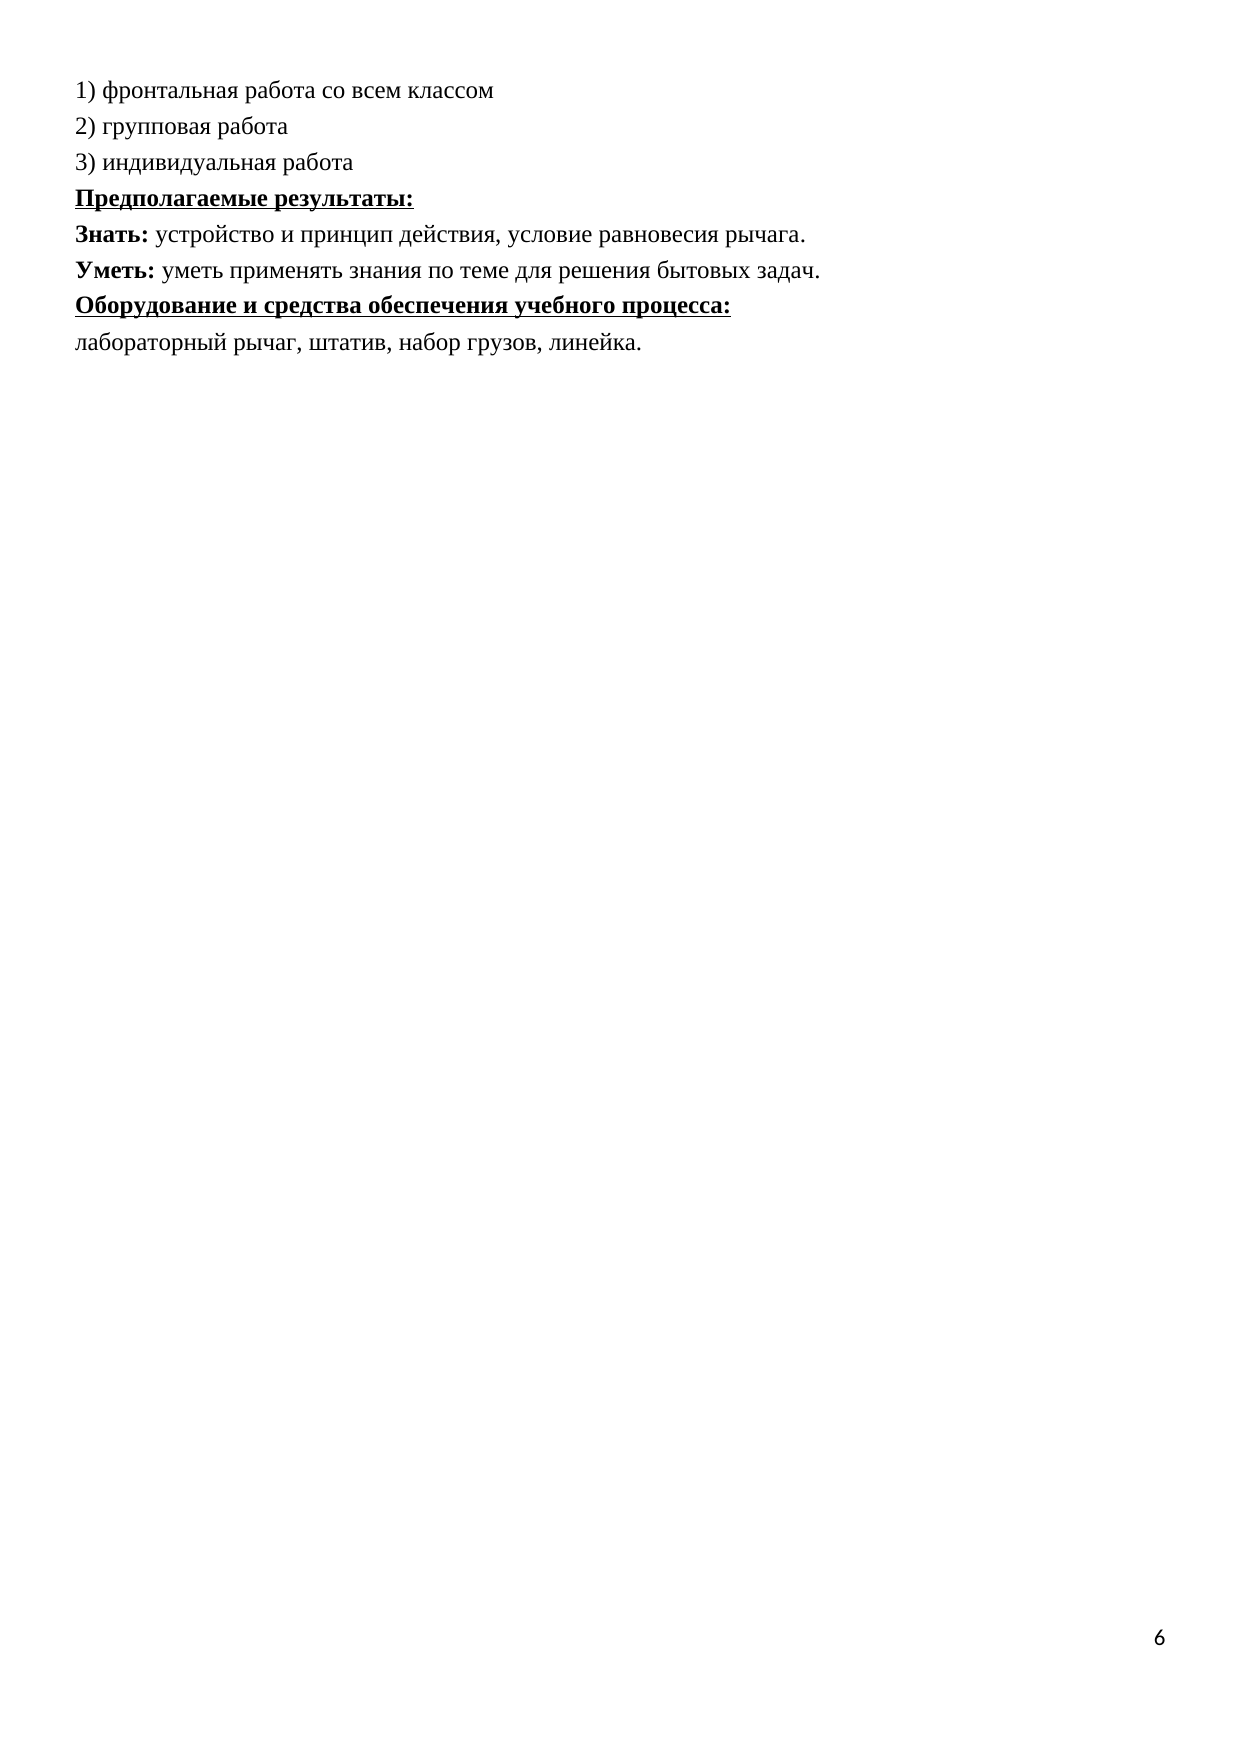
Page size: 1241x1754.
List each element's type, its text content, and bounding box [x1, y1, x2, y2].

text Предполагаемые результаты: [75, 183, 1165, 212]
text 1) фронтальная работа со всем классом [75, 75, 1165, 104]
text Уметь: уметь применять знания по теме для решения бытовых задач. [75, 255, 1165, 283]
text 3) индивидуальная работа [75, 147, 1165, 176]
text 2) групповая работа [75, 111, 1165, 140]
text лабораторный рычаг, штатив, набор грузов, линейка. [75, 327, 1165, 355]
text Оборудование и средства обеспечения учебного процесса: [75, 291, 1165, 319]
text Знать: устройство и принцип действия, условие равновесия рычага. [75, 219, 1165, 247]
